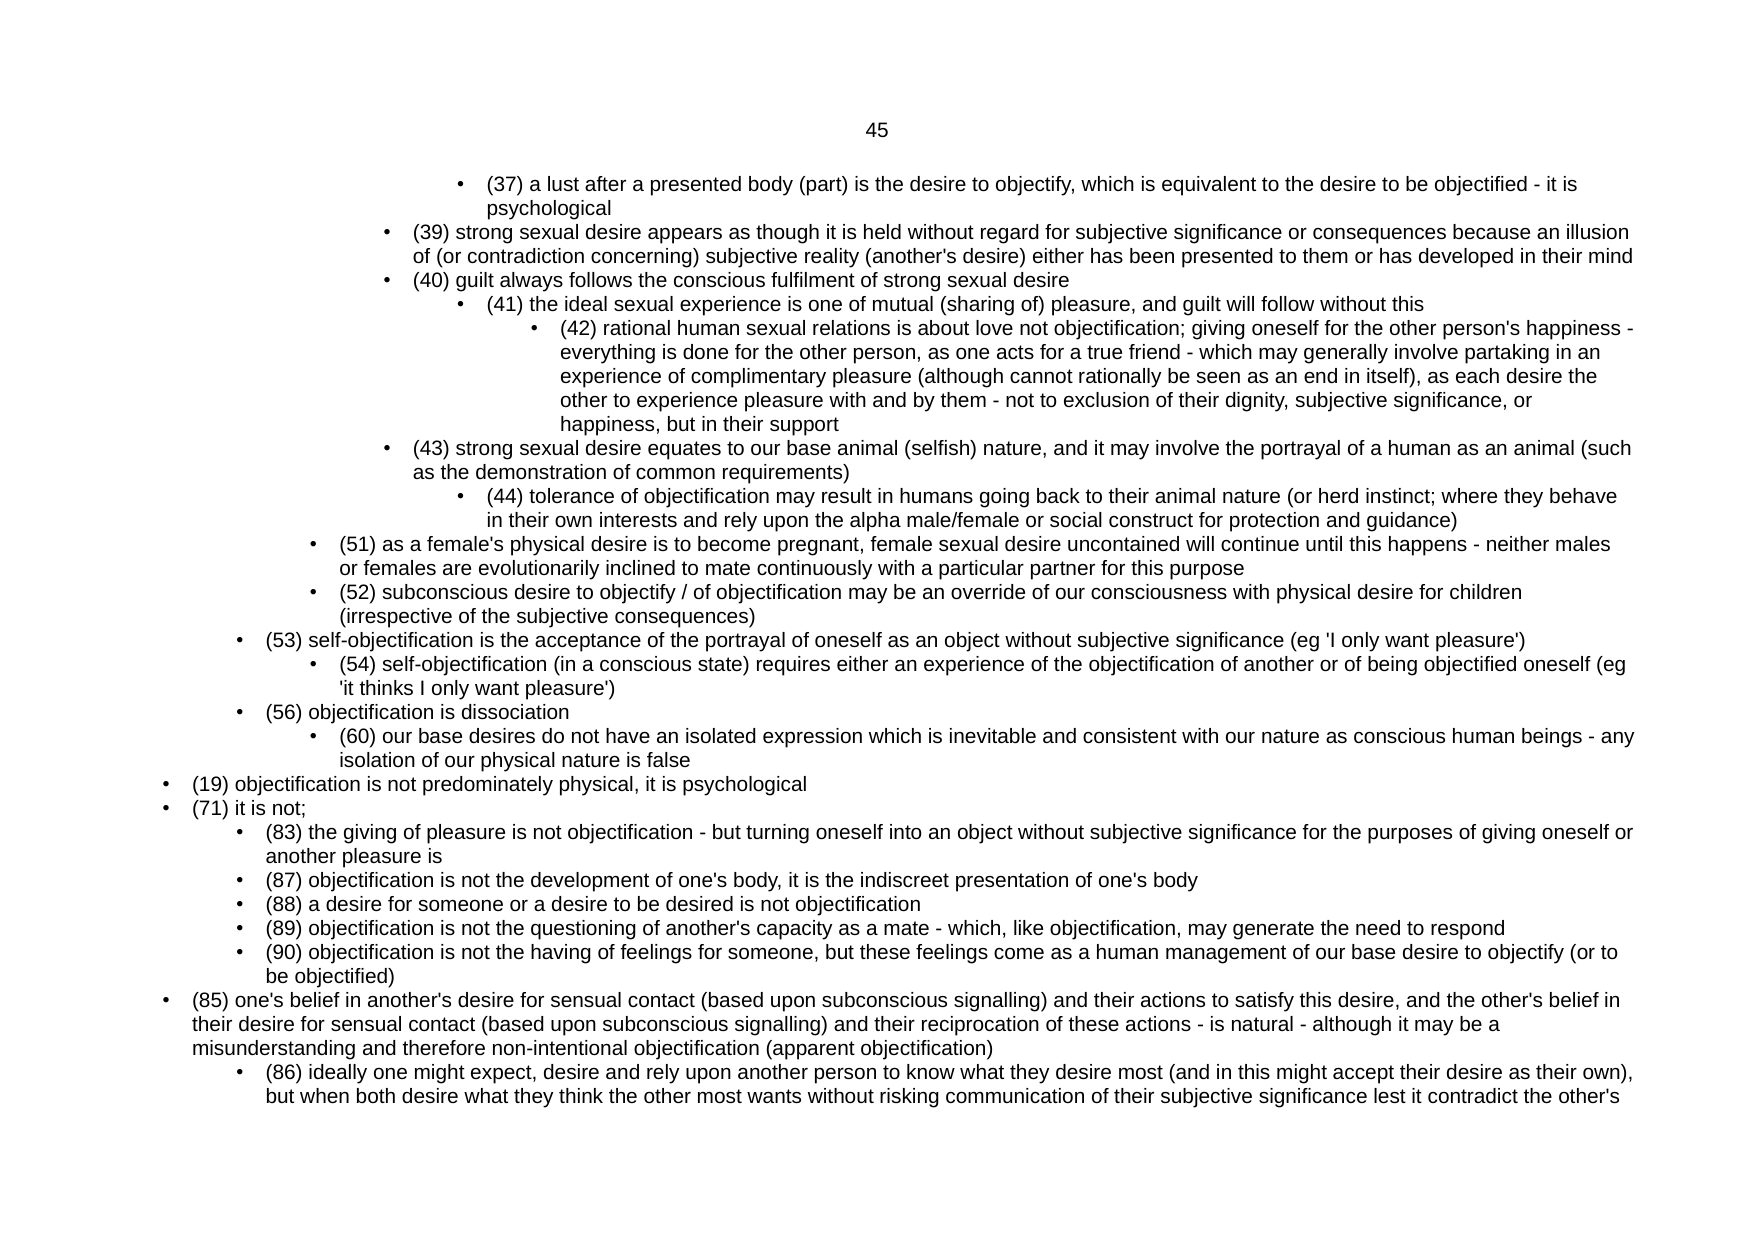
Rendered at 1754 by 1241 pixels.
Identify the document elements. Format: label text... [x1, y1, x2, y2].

list (56) objectification is dissociation [236, 700, 1636, 724]
list (19) objectification is not predominately physical, it is psychological [162, 772, 1636, 796]
list (89) objectification is not the questioning of another's capacity as a mate - which, like objectification, may generate the need to respond [236, 916, 1636, 940]
list (39) strong sexual desire appears as though it is held without regard for subjective significance or consequences because an illusion of (or contradiction concerning) subjective reality (another's desire) either has been presented to them or has developed in their mind [383, 219, 1636, 268]
list (90) objectification is not the having of feelings for someone, but these feelings come as a human management of our base desire to objectify (or to be objectified) [236, 940, 1636, 988]
list (60) our base desires do not have an isolated expression which is inevitable and consistent with our nature as conscious human beings - any isolation of our physical nature is false [309, 724, 1636, 772]
list (88) a desire for someone or a desire to be desired is not objectification [236, 892, 1636, 916]
list (54) self-objectification (in a conscious state) requires either an experience of the objectification of another or of being objectified oneself (eg 'it thinks I only want pleasure') [309, 652, 1636, 700]
list (85) one's belief in another's desire for sensual contact (based upon subconscious signalling) and their actions to satisfy this desire, and the other's belief in their desire for sensual contact (based upon subconscious signalling) and their reciprocation of these actions - is natural - although it may be a misunderstanding and therefore non-intentional objectification (apparent objectification) [162, 988, 1636, 1060]
list (71) it is not; [162, 796, 1636, 820]
list (40) guilt always follows the conscious fulfilment of strong sexual desire [383, 268, 1636, 292]
list (42) rational human sexual relations is about love not objectification; giving oneself for the other person's happiness - everything is done for the other person, as one acts for a true friend - which may generally involve partaking in an experience of complimentary pleasure (although cannot rationally be seen as an end in itself), as each desire the other to experience pleasure with and by them - not to exclusion of their dignity, subjective significance, or happiness, but in their support [531, 316, 1636, 436]
list (44) tolerance of objectification may result in humans going back to their animal nature (or herd instinct; where they behave in their own interests and rely upon the alpha male/female or social construct for protection and guidance) [457, 484, 1636, 532]
list (83) the giving of pleasure is not objectification - but turning oneself into an object without subjective significance for the purposes of giving oneself or another pleasure is [236, 820, 1636, 868]
list (43) strong sexual desire equates to our base animal (selfish) nature, and it may involve the portrayal of a human as an animal (such as the demonstration of common requirements) [383, 436, 1636, 484]
list (51) as a female's physical desire is to become pregnant, female sexual desire uncontained will continue until this happens - neither males or females are evolutionarily inclined to mate continuously with a particular partner for this purpose [309, 532, 1636, 580]
list (87) objectification is not the development of one's body, it is the indiscreet presentation of one's body [236, 868, 1636, 892]
list (86) ideally one might expect, desire and rely upon another person to know what they desire most (and in this might accept their desire as their own), but when both desire what they think the other most wants without risking communication of their subjective significance lest it contradict the other's [236, 1060, 1636, 1108]
list (41) the ideal sexual experience is one of mutual (sharing of) pleasure, and guilt will follow without this [457, 292, 1636, 316]
list (52) subconscious desire to objectify / of objectification may be an override of our consciousness with physical desire for children (irrespective of the subjective consequences) [309, 580, 1636, 628]
list (37) a lust after a presented body (part) is the desire to objectify, which is equivalent to the desire to be objectified - it is psychological [457, 172, 1636, 219]
list (53) self-objectification is the acceptance of the portrayal of oneself as an object without subjective significance (eg 'I only want pleasure') [236, 628, 1636, 652]
